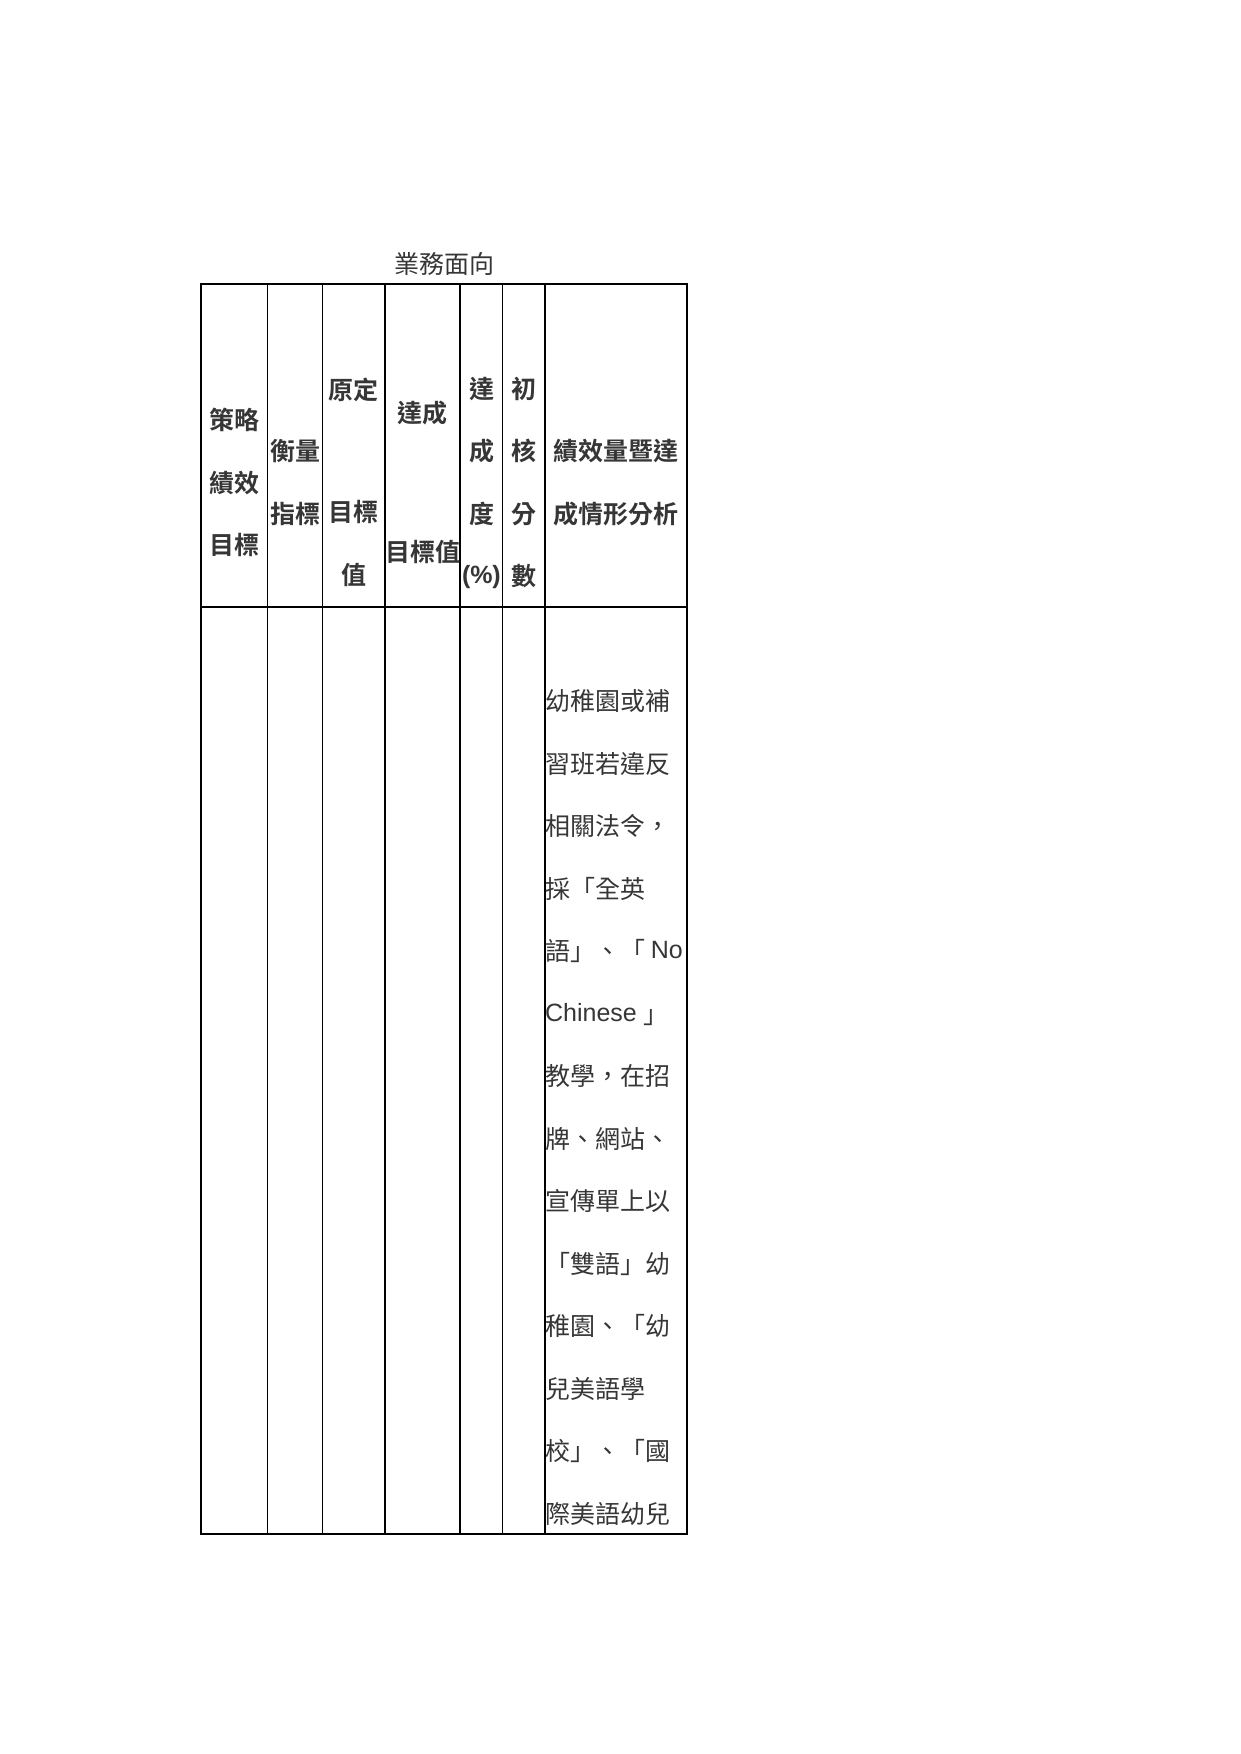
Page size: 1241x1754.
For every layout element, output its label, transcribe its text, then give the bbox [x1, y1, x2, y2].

table_cell 100 [503, 608, 544, 1533]
table_cell 初核分數 [503, 285, 544, 606]
table_cell 績效量暨達成情形分析 [546, 285, 686, 606]
table_cell 達成 目標值 [386, 285, 459, 606]
table_cell 原定 目標值 [323, 285, 384, 606]
table_cell 幼稚園或補習班若違反相關法令，採「全英語」、「 No Chinese 」教學，在招牌、網站、宣傳單上以「雙語」幼稚園、「幼兒美語學校」、「國際美語幼兒 [546, 608, 686, 1533]
table_cell 衡量指標 [268, 285, 322, 606]
table_cell 策略績效目標 [202, 285, 267, 606]
table_cell [386, 608, 459, 1533]
table_cell [268, 608, 322, 1533]
table_header 業務面向 [201, 221, 687, 283]
table_cell [323, 608, 384, 1533]
table_cell 100 [461, 608, 502, 1533]
table_cell 達成度 (%) [461, 285, 502, 606]
table_header 教育部 93 年度施政績效報告 壹、前言 本部 91 至 94 年中長程施政計畫係參酌「 2001 年教育改革之檢討與改進會議」重要結論，依目標管理、全員參與及規劃機關整體發展願景著眼，依行政院規定從業務面向、人力面向及經費面向擬訂了 8 大策略績效目標及 32 項衡量指標， 93 年度績效目標是延續中程施政計畫之策略績效目標所訂定。 一、調整現有學制，因應 E 世紀時代之需求： 4 項衡量指標。 二、建構安全、健康及適性之教育環境： 7 項衡量指標。 三、推動多元入學方案，擴大學校招生選才及學生選校空間： 5 項衡量指標。 四、健全師資培育及建立教師分級制度，提升教師專業成長： 2 項衡量指標。 五、追求大學卓越發展，提升知識競爭力： 4 項衡量指標。 六、加強弱勢族群教育，實現社會公益： 4 項衡量指標。 七、合理調整機關員額，建立活力政府： 5 項衡量指標。 八、樽節政府經常支出及 1 項衡量指標。 為落實推動 93 年度施政計畫，本部同仁均本著教育乃百年樹人大業，竭力達成相關目標，整體績效成果豐碩。 貳、目標達成情形 一、業務面向 二、人力面向 三、經費面向 四、績效總分 業務面向原始分 99.07 分，權分 69.35 分 人力面向原始分 100 分，權分 15 分 經費面向原始分 100 分，權分 15 分 合計績效總分為 99.35 分 參、未達目標項目檢討 肆、績效總評 本部依業務面向、人力面向及經費面向擬訂了 8 大策略績效目標及 32 項衡量指標，雖業務面向之降低國民中小學班級學生人數達成率、接受輔導學校之環境安全衛生改善率、國中生就近升學率及提升國民中小學中輟學生復學率四項衡量指標未能達成原訂目標值 ，目標達成誠屬同仁積極作為，雖有未達成的目標，但其執行時所面臨挑戰而仍能達到不錯的成效實屬不易。 本部為展現整體施政績效更於九十四年一月二十二至二十四日 ( 週六到週一，計三天 ) 分北、中、南、東四場舉辦讓每個人都成功 ~ 全國教育博覽會：目的為一、激發全民參與教育熱忱，深化認識台灣教育。二、展現多元教育改革成果，前瞻教育永續發展。三、整合各界教育文化資源，活化台灣社會脈動。四、構築未來施政核心主軸，健全教育完整佈局。 未來四年本部之施政主軸以「培養現代國民」、「建立臺灣主體性」、「拓展全球視野」、「強化社會關懷」作為四大綱領，提出 13 項策略及 33 項行動方案。 這個施政主軸乃理念與實際之結合，以理念為基礎而衍生出策略與行動方案。秉持「回歸教育本質」、「完成個人」的施政理念，讓教育理念落實到每個個人，使其發揮最大潛能，完成自己。人能完成自我，即是完成國家，個人能力充分發揮即是國力的提升。 21 世紀的核心價值在於先進的創意與寬廣的視野，教育除激發個人的原創性外，亦應引導個人有寬廣的世界觀與長遠的歷史觀，因此，本部提出「創意臺灣、全球布局－培育各盡其才新國民」作為施政的總目標。 伍、推動成果具體事蹟 一、本部已全面建置產學合作組織機制，除成立技專校院產學合作指導委員會外，並評選成立六個區域產學合作中心及三十個技術研發中心。 二、在六大區域產學合作中心積極推動下，在產學合作方面共計達成 1121 件，合作金額高達六億參仟多萬元，並完成專利申請 287 件，取得專利數 95 件，成果卓著。 三、為創造大專校院與產業界媒合共同進行產學合作的機會，提昇學校研發能力與水準，積極提供產業技術支援，成為產業界升級的有力後盾，本部試驗性推動東元集團與科技大學產學大聯盟合作案，經審查合併後共媒合 8 所科技大學 15 案。 四、本部為增進產業與學術界之研發合作暨技術移轉之機會，並使技職院校學生能兼重理論及實務，積極推動各類產學相關活動，例如九十三年度全國技專校院產學合作成果展示，共有 39 校、 116 件優良作品參加，參觀人次達 6980 人次；九十三年度全國技專校院學生專題製作競賽暨成果展示，共有 89 校參與， 1241 件作品參加， 130 件作品入圍。 五、健全師資培育及建立教師分級制度，提升教師專業成長 ( 一 ) 地方主管教育行政機關及師資培育機構提供教師進修機會 各縣市政府所屬教師研習中心除辦理各級學校之周三研習外，另惠依各縣市之需求辦理各類教師研習活動，且均辦理五場次以上，以提升教師專業成長。另有關配合九年一貫課程開設教師在職進修學分班，乃為協助各地區國民中小學教師充實其主修專長之教學知能，並增進國民中小學教師發揮九年一貫精神之教學能力，業於 93 年 4 月 5 日以台中（三）字第 0930035113 號令修正發布「教育部補助各師資培育之大學配合九年一貫辦理教師在職進修學分班作業要點」；本部截至 93 年 7 月底共計核定教師專長增能學分班 222 班，領域教學學分班 62 班，共計 284 班次 ; 截至 93 年 12 月底補助開設教師在職進修學分班共計 149 班次。 為鼓勵師資培育之大學開設增進教師教學能力之班次，本部已訂有「大學校院辦理高級中等以下學校教師在職進修碩士學位班審查要點」及「大學校院辦理高級中等以下學校及幼稚園教師在職進修學分審查要點」，九十三年度共核定教師在職進修碩士學位班共 15 校 113 班， 2763 人，其中新開班有 9 校 13 班計 305 人；為確實掌握各校辦理教師在職進修學分班情形，業以 93 年 11 月 17 日以台中（三）字第 0930153964 號函，請各師資培育之大學依「大學校院辦理高級中等以下學校及幼稚園教師在職進修學分審查要點」規定辦理，截至 93 年 12 月止，共計 16 校 85 班， 2588 人。師資培育之大學辦理相關教師在職進修學分及碩士學位班五場次以上者，共計 58 校。 本部 93 年度目標值為 87% ，目標達成率為 101% 【﹝辦理五場次以上之地方主管教育行政機關共有 25 縣市＋辦理五場次以上之師資培育之大學共有 58 所）÷（ 25 個地方主管教育行政機關＋ 69 所師資培育之大學）＝ 88.2 ％】。 ( 二 ) 建立中等以下學校教師分級及評鑑制度 本司委請國立教育研究院籌備處業規劃完成「高級中等以下學校及幼稚園教師分級實施辦法（草案）」，並業於九十三年十月十一日由周次長主持部內會議決議：由本司先行委請對本案有研究之教授撰寫簡報，並針對執行本案之政策效益進行評估，俟向部長簡報後，如決議不繼續辦理，則暫緩；如決議繼續辦理，則再行召開部內分工會議，本年度預定執行進度已達成。 六、教育優先區計畫 教育經費日趨困窘，弱勢族群需求日殷，如何分配經費、有效運用，確具挑戰性，教育優先區計畫的推動，正顯示我國國民教育政策，已朝向「精緻、卓越、均等、正義」的理想境界邁進。本案推動成果具體事蹟如下： ( 一 ) 積極充實文化不利地區之教育內涵。 ( 二 ) 積極提升文化不利地區之教育水準。 ( 三 ) 積極整合教育優先區的多元化資源。 ( 四 ) 提供積極差別待遇之教育支援策略。 ( 五 ) 提升相對弱勢兒童之基本學習能力。 ( 六 ) 逐年調整教育優先區計畫實施策略。 ( 七 ) 教育優先區滿意度部分〈根據調查結果發現〉： 1. 學校教師對於教育優先區計畫之精神與內涵均有一定程度之瞭解 (98.7%) 。 2. 學校教師認為教育優先區計畫指標界定之規定適當 (93.3%) 。 3. 學校教師認為教育優先區計畫補助符合該校之需求 (95.5%) 。 4. 教育優先區計畫補助經費確能對於學校校務發展有所提昇與助益 (97.7%) 。 5. 學校認為教育優先區計畫確有繼續推動之必要性 (97.7%) 。 七、五歲幼兒入園率部分： 1.93 學年度五歲幼兒就讀幼稚園之比率為 0.434 ，達成率為 87% 。 2. 本年度補助五足歲幼兒約 80,157 人（含中低收入戶）就讀已立案私立幼稚園，其經費亦依進度已有效執行；另外亦已補助各縣市政府製作並發放幼兒宣導手冊 8,285,000 元（經費執行率達 98.85 ％），確實提供家長選擇幼稚園之重要資訊。 3. 核定縣市政府新設 18 所國小附設幼稚園，另增設 5 班，約增加 700 名幼兒就讀公立幼稚園之機會權益。補助全國幼稚園教學設備相關事宜，並研擬防止採購不實之相關措施。 4. 補助地方政府辦理 485 所幼稚園評鑑，本（九十三）年本部補助各縣市之公私立幼稚園評鑑及獎勵經費約計新台幣三千四百多萬元。另補助二十三個縣市（除金門縣、連江縣未成立外）辦理補助幼教資源中心及幼教輔導團經費計新台幣一千六百多萬元，強化幼教資源中心軟硬體資源，落實幼教輔導團之功能與任務，促進地方政府幼稚教育之發展。 八、降低國民中小學班級學生人數部分： ( 一 ) 國小一至六年級每班學生人數降至 35 人達成率 94.95% ，國中一至三年級每班學生數降至 38 人之達成率為 82.35 ％。 ( 二 ) 本年度計補助 126 校，核定總經費 27 億 4500 萬元，預定達成 90 ﹪之執行率 ( 含不可抗力因素及應付未付數 ) ，截至 93 年 12 月，已執行經費 25 億 1423 萬元，執行進度為 91.43% 。 九、實施九年一貫課程班級數部分： 93 學年度國小六年全面實施九年一貫課程，國中三年全面實施九年一貫課程，全國實施九年一貫課程達成率 100% 。 十、本部為落實家庭教育法，並貫徹本部施政重點，於九十三年度補助各縣市政府家庭教育中心及民間團體辦理 5645 場預防推廣活動及補助民間團體計 141 件 ( 活動內涵依家庭教育法第二條所訂事項辦理 ) ，累計受益人數約 415,811 人次。 十一、為使各級學校訓輔人員能於第一時間對可能濫用藥物學生實施檢測，本部九十三學年度共採構 15 萬 5 千劑快速檢驗試劑分發各級學校使用。本部九十三年度協助各級學校實施尿液篩檢，計篩檢 21,305 人，發現陽性反應學生 52 人﹝安非他命 18 人、搖頭丸 8 人、嗎啡 26 人﹞，陽性反應學生均由各校成立春暉小組實施輔導戒治。 十二、本部鼓勵各大學於推薦甄選申請入學或單獨招生等招生管道，提供部分名額優先錄取原住民學生或以外加招生總名額百分之一方式，提供原住民學生就學機會。申請入學：九十三學年度計有國立台灣大學等 39 校 389 名，以外加 1% 名額保障原住民學生入學權益。單獨招生：長榮大學、國立台灣體育學院 2 校計 19 名以外加 1% 名額保障原住民學生入學權益。明道管理學院精緻農業學系另開設專班，以外加名額方式招收原住民學生（計 50 名）。 93 學年度東華大學民族文化學系、民族語言與傳播學系二系另辦理單獨招生，於核定招生總名額內各提撥 25 名專門招收原住民學生，合計 50 名。十 十三、針對中輟生問題成因複雜，整合各部會相關資源共同投入本項工作，除需加強縱的聯繫，並責成地方政府亦需加強其與地方之警政、社政、民政等相關處室之橫向聯繫，就近、適時，確實及因地制宜協助中輟學生各項業務之推動，即中央成立跨部會合作機制，地方政府成立跨處室合作模式，全面協助中輟學生。 ( 一 ) 統籌權責單位，執行國民中小學中途輟學學生通報及復學輔導工作 1.10 月 11 日召開「輔導中途輟學學生專案督導小組第十四次會議」； 1 月 9 日、 9 月 9 日召開「中途學校跨部會指導委員會第五、六次會議」。 2. 委託台北大學成立全國中輟生復學輔導資源研究中心，負責蒐集目前各國中輟生之研究及政策措施，辦理「中輟預防網研討會」等多項研習，另出版「全國中輟通訊」，按月發行電子報，將資料放置於網站上，以提供本部、縣市政府、學校等機構，處理中輟生問題之參考及諮詢服務。 3. 「全國國民中小學中輟生通報及復學系統」隨著使用年限增加，已不合需求，自九十二年起漸漸進行開發新報表、更新版本工作，並於九十二學年度（ 92.09 ）起更新版正式開放上線通報，並於後積極增加各項統計報表功能及擴展系統之主動及提示功能，並與警政署積極配合解決協尋行蹤不明學生之追蹤，使通報系統對使用者不僅具通報功能，更具備便利性、友善性、積極性。 ( 二 ) 強化宣導工作，增進人員熟悉通報及輔導工作 1. 教育局長會議多次提出報告，請局長重視本項工作外，更將本工作列入地方視導之重點工作，及要求地方政府因地制宜辦理各項宣導、研習、經驗傳承，本項業務經過多年之推展與宣導，地方政府大多已列入重點工作推動。本部要求地方政府至少應由地方副首長級擔任召集委員召開跨處室督導會報，目的為各相關單位（含警政、社政、戶政等及強迫入學委員會成員）就執行工作分享及及討論請求支援協助事項等進行協調，並應定期評估與檢討強迫入學委員會之運作，本年度計規劃辦理 54 梯次。 2.92 年 9 月新版「全國國民中小學中輟生通報及復學系統」正式上線，年度均辦理種子教師研習，期使負責通報業務同仁熟悉本系統，並藉由研習機會，宣導中輟之相關知能；並與電算中心積極配合，擴增「全國國民中小學中輟生通報及復學系統」資料庫管理者功能，並加強其分析能力及提示功能，隨時上網瞭解地方政府通報狀況，並協助學校、地方政府解答與解決行政、系統所遇困難，督導地方政府落實執行狀況及檢討改善，並協助地方政府將通報後確認出國之學生資料執行刪除，確使資料庫數據正確。 3. 為使教師能具備基本之輔導理念，並能將輔導技巧融入教學中，特別要求凡是新任教師或尚未參與基礎輔導知能（基礎班）教師，應上 18 小時之基礎輔導知能研習（基礎班），再輔以第二階段 18 小時之進階班課程，本年度計規劃辦理 126 梯，並針對特定主題規劃辦理，務期使教師均具備基礎輔導知能。 4. 針對近來因社會大環境之改變，原住民、單親家庭中輟生逐漸增加，特別要求地方政府應針對所屬，因地制宜規劃適宜之輔導措施與策略，本年度加強規劃辦理原住民家庭或單親家庭中輟生輔導活動計有 18 縣市。 5. 為引進及結合社區資源，共同推動校內之輔導工作及宣導中輟預防及輔導之理念，要求地方政府組成宣導團進行各種理念及相關法令之宣導，並應檢討每年宣導團之主題，本年度規劃並辦理中輟復學輔導宣導及社會資源聯繫座談會 260 場。 6. 編印「不信春風喚不回︱中輟生輔導手冊」，並發送地方政府、教育單位、學校及館所，作為業務執行參考。 ( 三 ) 整合政府及民間團體資源，建立協尋及追蹤輔導復學網絡 學校的輔導人力有限，社區卻蘊藏著無限資源，將社區蘊藏豐富的資源，適當開發運用，不僅可以彌補人力和財力的不足，同時可以兼顧三級預防，提升學校輔導的專業成效。 1. 積極推動認輔制度，鼓勵教師、退休教師、志工、家長，志願輔導適應困難、行為偏差及中輟復學學生，協助其心智發展，並培養健全人格，計有 43,027 人投入認輔工作，目前已認輔 43,554 學生。 2. 推動攜手計畫，結合具有輔導系所、社會、社會工作、教育、兒童福利系所大學校院學生，結合國民中小學，協助中輟學生之預防及輔導，目前計有 17 所大專校院辦理（本年度受輔學生以中輟生及有中輟之虞學生為主），大攜手約 581 人，受輔學生約 2101 人。 3. 引進民間團體資源，協助推動中輟生預防、追蹤、輔導與安置等相關工作，相關機制均已建立，且持續推動中，經多年宣導，學校教師對中輟生已具初級預防知能，並能透過學校建立社區資源，尋求資源協助，本年度補助縣市與民間團體結合追蹤案、活動案或民間團體辦理輔導活動案計 40 案。 4. 自 90 年 8 月起投入第一批 40 位役男加入中輟生復學輔導工作，至 93 年 7 月止， 3 年內共投入了 500 餘位役男參與中輟生復學輔導工作，如：家訪、協尋、個別輔導、小團體輔導、轉介其他社府機構。 ( 四 ) 發展多元教育型態，提供中輟學生另類教育內涵 本部為鼓勵並協助地方政府推動多元型態中介教育措施，追蹤、輔導、安置中輟學生復學，擴大中輟學生復學輔導成效 ; 並為整合各類型中介教育措施之補助原則標準 , 93 年 3 月 2 日台訓（三）字第 0930011267 號令修正頒佈「教育部補助直轄市縣（市）政府及民間團體辦理追蹤輔導與安置中輟生復學原則」，作為申請案之依據。目前各類型中介教育措施已成熟 , 且普設於各地方政府： 1. 慈輝班設置 : 此類中途班係專收家庭變故、經濟困難之中輟學生，提供住宿及生活輔導、多元另類適性教育措施，屬跨縣市安置性質，目前全省北中南東各區皆有設置，有效預防並協助失學或中輟生復學。 2. 資源式、獨立式、合作式等各中途班 ( 學校 ) 設置 : 此類為各直轄市、縣市政府遴選有熱誠有意願的中小學校，比照特殊教育資源班，設置資源式中途班 ; 或結合轄區內民間團體（包括宗教團體）資源，協助提供中輟學生復學輔導及另類適性課程 ; 或依法設置專收違反兒童及少年性交易防制條例之個案者，目前全國各地方政府皆有設置一至兩類中介教育措施，有效協助不適應原班或原校之中輟復學生復學，並預防其再輟。 3. 為解決中途學校所提員額編制及設置規範問題，本部與內政部業召開多次研商會議，完成兒童及少年性交易防制條例第十四條修正條文，並於 3 月 11 日經立法院衛生環境及社會福利、司法委員會第一次聯席會議通過。 十四、九十三年本部推動之各項以創造力培育與創新為導向之計畫活動特色幾乎都以創意取勝，並隨著口碑與好評，規模愈形擴大。二月初首以史無前例的超大規模舉辦「創造力教育總動員 --2004 創造力教育博覽會」，共有二００多項創意計畫成果於現場展現，三天活動吸引六萬多參觀人潮，各界普遍對此蓬勃的創意活力給予高度肯定。博覽會預計於二零零六年再度舉辦，並擴大為國際性博覽會。 緊接著創辦令全台高中生為之瘋狂的「智慧鐵人創意大賽」，讓參賽同學化身上通文史下知理化的破關主角，將虛擬電玩幻化成真實考驗的電玩真人版。連續七十二小時決戰吸引了高達五百支高中生隊伍報名參賽。鐵人賽每年舉辦ㄧ次，由於極度考驗智力、意志力、團隊合作和執行力，現已成為各高中職磨拳擦掌重點關心的全國大賽。第三屆鐵人賽將於今年七月份舉行，預計會有千支學生隊伍角逐，同時將擴大為亞洲鐵人賽，國際隊將於三月確定公佈。 執行成效的大躍進表率，則非創意學養持續紮根之 [ 創意的發想與實踐 ] 子計畫莫屬。校園巡迴課程計畫由第ㄧ梯十九所大學校院參與、第二梯達到四十校，第三梯將達六十校，課程計畫推出之際更精心推出前所未有超大型、結合戶外、室內、以及複合式《撼動你的腦袋》創造力教育成果巡迴展，ㄧ舉擴大到全台共四十校。此外尚有課程大會串、工作坊以及創意環島大集結。標榜創意無限、由北中南三區數十隊逐次淘汰的觀摩賽，將於一月十七日舉行總決賽簡報。 此外， [ 創意學養持續紮根 ] 計畫，已在各學術領域激發出創意的浪花，包括商學類 - 全領域行銷創意教學觀摩與研討會、開辦「搞什麼創意的」碩士學分班以及建築領域設計教育座談及交流會，為開啟建築專業教育「參與式設計教育」之實踐方向，不僅開拔到馬祖實作，同學們的作品更得到世界競圖首獎的殊榮。 另為蒐羅整理紀錄台灣創造力推動軌跡，「台灣創造力教育實施現況資料檢索」亦於七月正式上線，更於十一月底策辦「 2004 創造力教育的回顧與展望 - 策略發展會議」，為創造力教育策略定調，研擬未來推動創造力教育的方向，並訂定下一個四年計畫之策略方向與具體作法。教育部范巽綠次長、各司司長、各縣市教育局局長及代表共計兩百多人同聚一堂進行討論交流，規模及重要性可說空前。 讓國中生、高中職生到大專院校生，都能體驗實作的創新與創造力的 [ 創意營隊 ] 子計畫，則持續舉辦第二屆數位內容創新營、人文‧創意‧影像研習營以及玻璃創新營。其中玻璃創新系列營隊更引起新竹地方產業熱烈迴響，參與成員上百項作品中，已有五項提出專利申請，未來將朝產學研合作方式，擴展至玻璃景觀實務。玻璃創新成果，刻正於教育部免費展出至二月底，引起不少探詢。 同時 [ 創意學子 ] 子計畫則藉由第二屆大專學生非營利組織行銷大賽的舉辦，讓青年學子引導社會關懷非營利組織。 [ 創意教師行動研究 ] 計畫已由學校本位發展成區域社群，同時鼓勵現有成果的再創新與推廣。而深度訪談、種籽教師研習營、成果發表會等則不斷持續於計畫進行期間。而堅實的支援 -[ 創意智庫線上學習 ] 計畫，第一波已有十九項計畫通過執行，故宮典藏、數位創意 - 多媒體競賽、及國家數位內容再加值計畫也都在九十三年中如火如荼推動著。 [ 創意校園永續經營 ] 計畫及年底第三度舉辦之創意校園空間徵選大賽，則以大整頓之姿，令校園空間氣象ㄧ新。 除了在既有的基礎上擴大規模、精益求精，全新的「地方創造力教育推動計劃」亦成為矚目的新焦點。甫於九十三年十二月底舉辦之「創造力計劃研討工作坊」，受到 21 縣市政府、教育局官員、國中小教師、大學教授共兩百多位成員熱烈回應，新目標「向下紮根」將對準最有潛力、可塑性高的高國中小學生，讓創造力教育成為全民共同的願景。 十五、 93 年度大專組有 39 所學校、高中職組已有 90 所學校已完成校園化學品管理系統建置，預計 94 年能擴大補助校數，協助全國 80 ％的大專及高中職完成此系統建置。大專組：補助國立部分有 18 所，金額為 8,105,000 元；私立學校有 21 所，金額為 7,588,000 元。高中職組：補助國立、公立學校有 83 所，金額為 38,010,000 元；私立學校有 43 所，金額為 20,070,000 ；示範學校共六家，金額為 6,000,000 元。 九十三年度大專組選出三所學校示範化學藥品管理系統建置；高中職組部份選出示範學校觀摩共六家（北中南各二家），由輔導團聘請專家學者至現場訪視，並與學校共同研擬示範計畫書；示範項目有局部排氣示範、學校機械器具安全防護示範、化學品管理系統示範等，其中共有二所學校進行整體示範。 十六、自九十三年起推動「教育部補助直轄市縣 ( 市 ) 政府推動學前及國民教育階段特殊教育工作實施要點」，實施「補助各縣市九十二學年度第二學期立案私立幼稚園 ( 機構 ) 招收三足歲以上至未滿六足歲身心障礙幼兒經費及補助三足歲以上未滿五足歲身心障礙幼兒其家長教育經費」、「補助各縣市九十三學年度第一學期立案私立幼稚園 ( 機構 ) 招收三足歲以上至未滿六足歲身心障礙幼兒經費及補助三足歲以上未滿五足歲身心障礙幼兒其家長教育經費」、「補助立案私立幼稚園提供幼教教師在職進修特教專業知能補助」、「補助立案私立幼稚園進用專任合格學前特教教師補助案」及「補助新設學前身心障礙特教巡迴輔導班、資源班開辦費」等項目，有效提升三足歲以上至未滿六足歲身心障礙幼兒接受學前特殊教育比例，績效超前原定目標值 19% 。 [192, 158, 1048, 1544]
table_cell [202, 608, 267, 1533]
